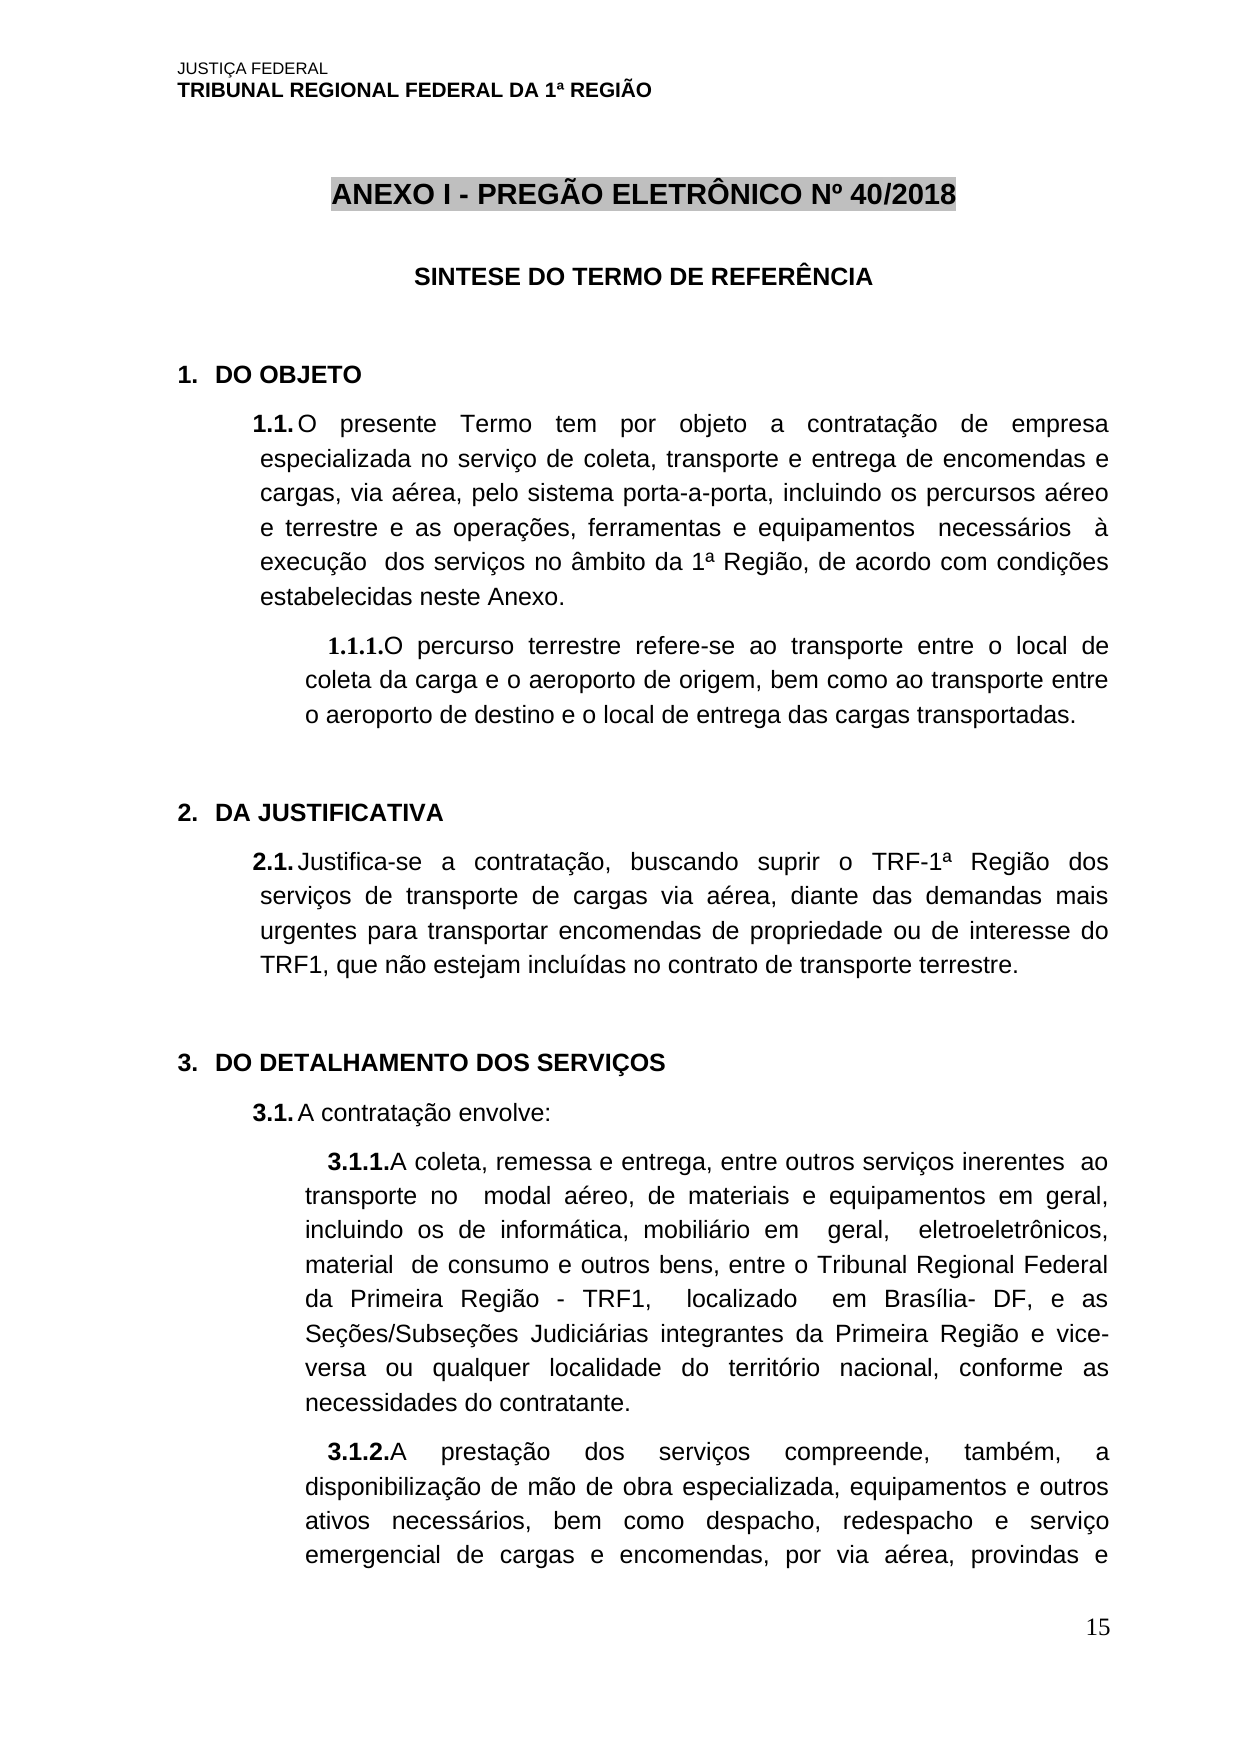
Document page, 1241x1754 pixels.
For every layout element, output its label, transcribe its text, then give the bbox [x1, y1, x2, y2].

list DO OBJETO [177, 360, 1110, 389]
list Justifica-se a contratação, buscando suprir o TRF-1ª Região dos serviços de transporte de cargas via aérea, diante das demandas mais urgentes para transportar encomendas de propriedade ou de interesse do TRF1, que não estejam incluídas no contrato de transporte terrestre. [985, 847, 1110, 979]
subtitle SINTESE DO TERMO DE REFERÊNCIA [177, 262, 1110, 291]
list A prestação dos serviços compreende, também, a disponibilização de mão de obra especializada, equipamentos e outros ativos necessários, bem como despacho, redespacho e serviço emergencial de cargas e encomendas, por via aérea, provindas e [252, 1437, 1110, 1569]
list A coleta, remessa e entrega, entre outros serviços inerentes ao transporte no modal aéreo, de materiais e equipamentos em geral, incluindo os de informática, mobiliário em geral, eletroeletrônicos, material de consumo e outros bens, entre o Tribunal Regional Federal da Primeira Região - TRF1, localizado em Brasília- DF, e as Seções/Subseções Judiciárias integrantes da Primeira Região e vice-versa ou qualquer localidade do território nacional, conforme as necessidades do contratante. [252, 1147, 1110, 1417]
list DO DETALHAMENTO DOS SERVIÇOS [177, 1048, 308, 1077]
list A contratação envolve: [985, 1097, 1110, 1126]
list DA JUSTIFICATIVA [985, 798, 1110, 827]
list Justifica-se a contratação, buscando suprir o TRF-1ª Região dos serviços de transporte de cargas via aérea, diante das demandas mais urgentes para transportar encomendas de propriedade ou de interesse do TRF1, que não estejam incluídas no contrato de transporte terrestre. [215, 847, 308, 979]
list O presente Termo tem por objeto a contratação de empresa especializada no serviço de coleta, transporte e entrega de encomendas e cargas, via aérea, pelo sistema porta-a-porta, incluindo os percursos aéreo e terrestre e as operações, ferramentas e equipamentos necessários à execução dos serviços no âmbito da 1ª Região, de acordo com condições estabelecidas neste Anexo. [215, 409, 1110, 610]
list A contratação envolve: [215, 1097, 308, 1126]
list O percurso terrestre refere-se ao transporte entre o local de coleta da carga e o aeroporto de origem, bem como ao transporte entre o aeroporto de destino e o local de entrega das cargas transportadas. [252, 631, 308, 728]
list DO DETALHAMENTO DOS SERVIÇOS [985, 1048, 1110, 1077]
text ANEXO I - PREGÃO ELETRÔNICO Nº 40/2018 [177, 177, 1110, 211]
list O percurso terrestre refere-se ao transporte entre o local de coleta da carga e o aeroporto de origem, bem como ao transporte entre o aeroporto de destino e o local de entrega das cargas transportadas. [985, 631, 1110, 728]
list DA JUSTIFICATIVA [177, 798, 308, 827]
